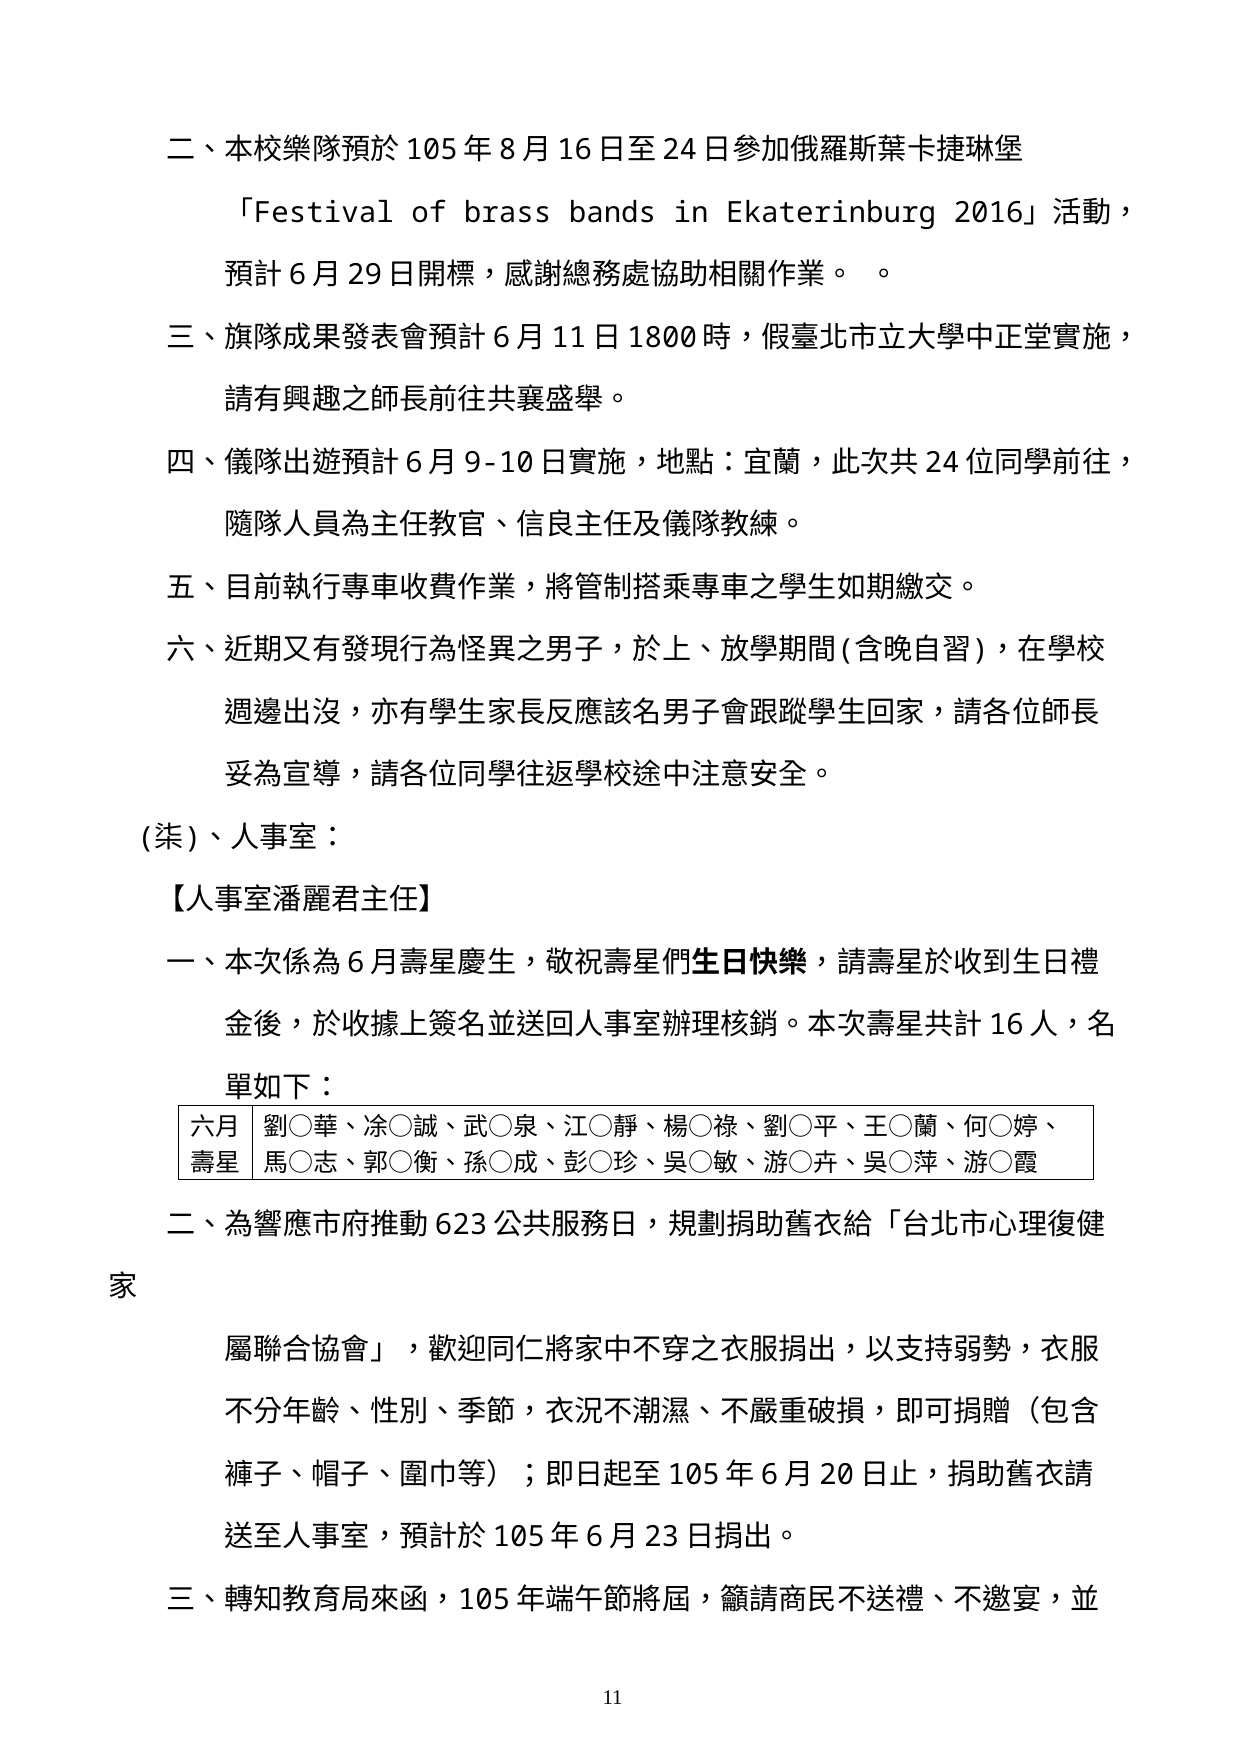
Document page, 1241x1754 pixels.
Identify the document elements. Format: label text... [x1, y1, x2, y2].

text 五、目前執行專車收費作業，將管制搭乘專車之學生如期繳交。 [166, 543, 1117, 605]
text 【人事室潘麗君主任】 [108, 855, 1117, 918]
text 一、本次係為6月壽星慶生，敬祝壽星們生日快樂，請壽星於收到生日禮金後，於收據上簽名並送回人事室辦理核銷。本次壽星共計16人，名單如下： [166, 918, 1117, 1105]
text 六、近期又有發現行為怪異之男子，於上、放學期間(含晚自習)，在學校週邊出沒，亦有學生家長反應該名男子會跟蹤學生回家，請各位師長妥為宣導，請各位同學往返學校途中注意安全。 [166, 605, 1117, 793]
text (柒)、人事室： [108, 793, 1117, 855]
text 屬聯合協會」，歡迎同仁將家中不穿之衣服捐出，以支持弱勢，衣服不分年齡、性別、季節，衣況不潮濕、不嚴重破損，即可捐贈（包含褲子、帽子、圍巾等）；即日起至105年6月20日止，捐助舊衣請送至人事室，預計於105年6月23日捐出。 [224, 1305, 1117, 1555]
text 四、儀隊出遊預計6月9-10日實施，地點：宜蘭，此次共24位同學前往，隨隊人員為主任教官、信良主任及儀隊教練。 [166, 418, 1117, 543]
table_header 劉○華、凃○誠、武○泉、江○靜、楊○祿、劉○平、王○蘭、何○婷、馬○志、郭○衡、孫○成、彭○珍、吳○敏、游○卉、吳○萍、游○霞 [253, 1106, 1093, 1179]
text 二、為響應市府推動623公共服務日，規劃捐助舊衣給「台北市心理復健家 [108, 1180, 1117, 1305]
table_header 六月 壽星 [179, 1106, 252, 1179]
text 三、旗隊成果發表會預計6月11日1800時，假臺北市立大學中正堂實施，請有興趣之師長前往共襄盛舉。 [166, 293, 1117, 418]
text 三、轉知教育局來函，105年端午節將屆，籲請商民不送禮、不邀宴，並 [166, 1555, 1117, 1617]
text 二、本校樂隊預於105年8月16日至24日參加俄羅斯葉卡捷琳堡「Festival of brass bands in Ekaterinburg 2016」活動，預計6月29日開標，感謝總務處協助相關作業。 。 [166, 105, 1117, 293]
